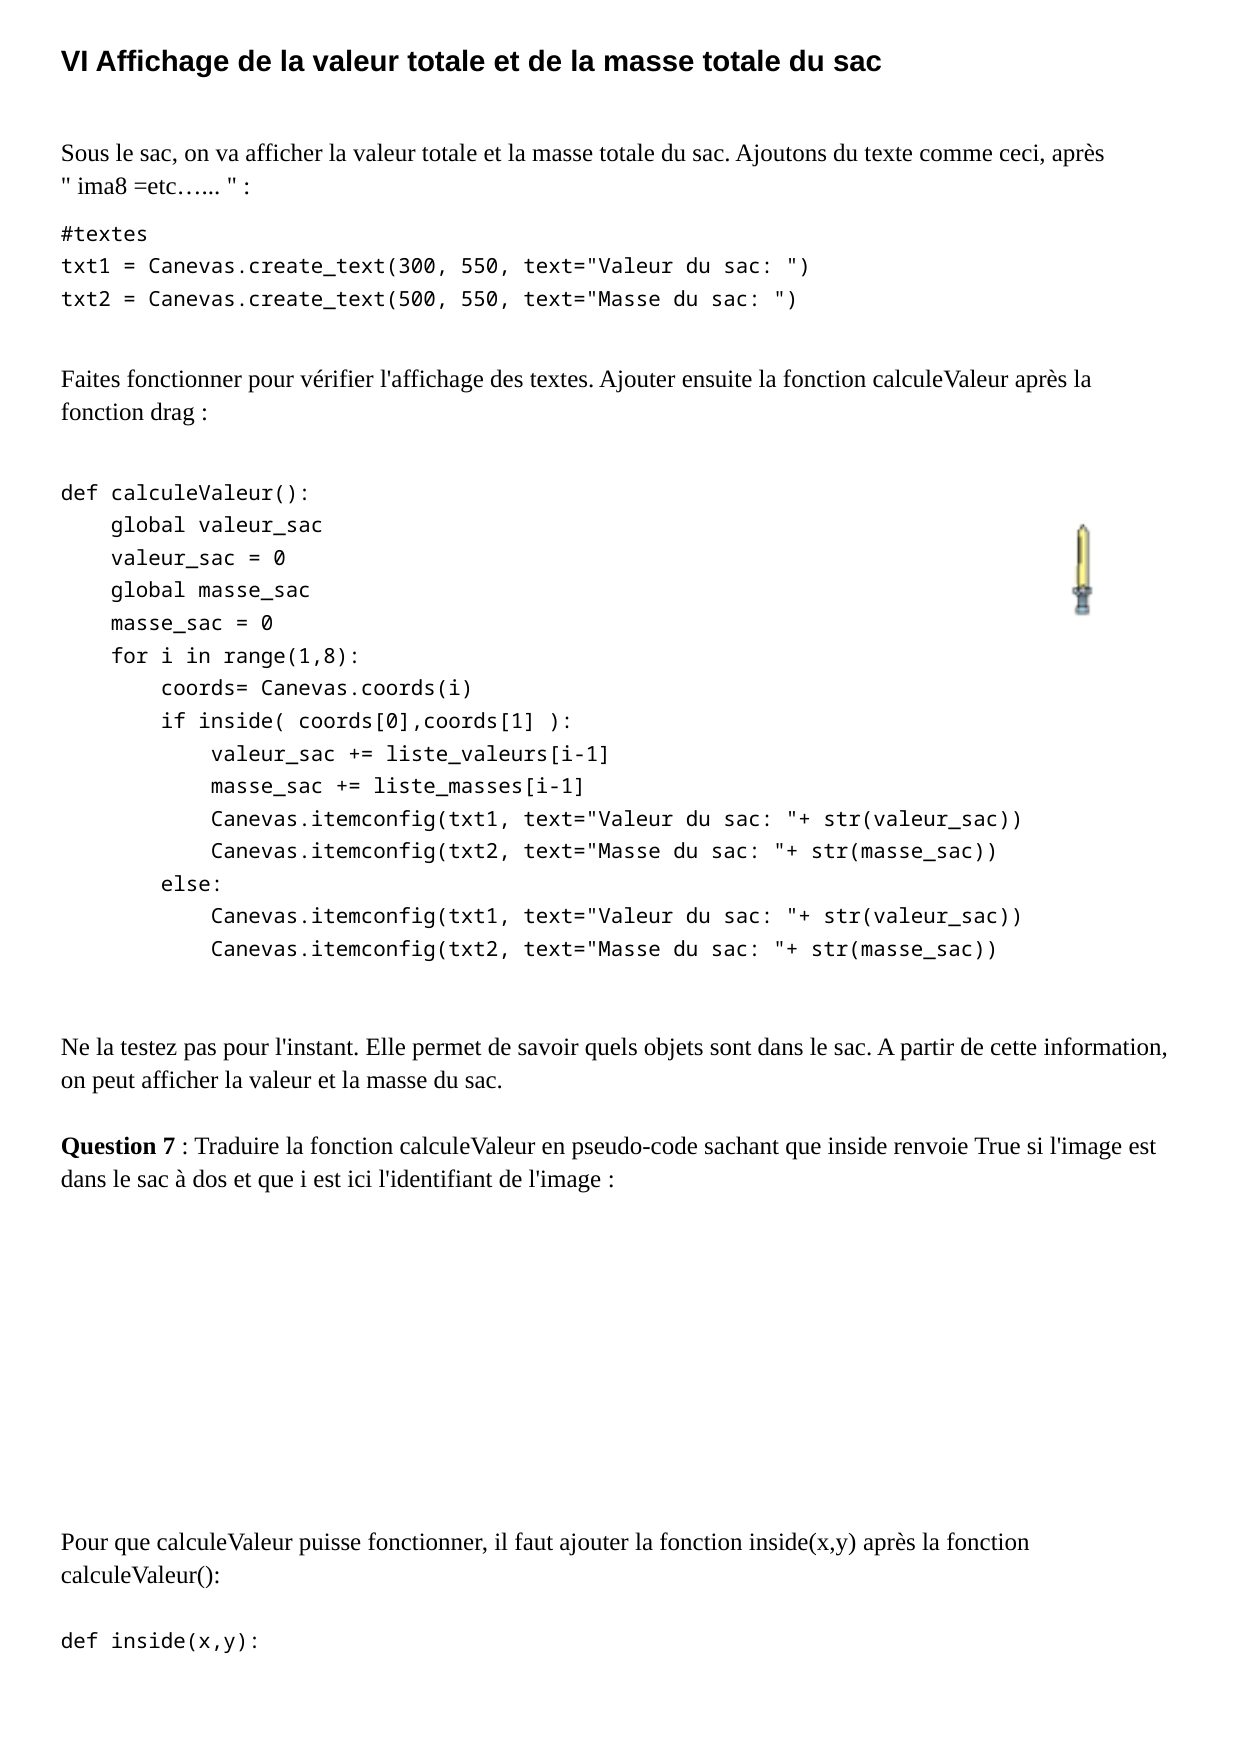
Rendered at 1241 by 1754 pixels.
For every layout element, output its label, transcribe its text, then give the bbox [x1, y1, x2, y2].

text masse_sac = 0 [61, 608, 1018, 637]
text [1148, 608, 1177, 637]
text def inside(x,y): [61, 1626, 1177, 1655]
picture [1018, 509, 1148, 640]
text Ne la testez pas pour l'instant. Elle permet de savoir quels objets sont dans le sac. A partir de cette information, on peut afficher la valeur et la masse du sac. [61, 1032, 1177, 1094]
text [1148, 576, 1177, 604]
text if inside( coords[0],coords[1] ): [61, 706, 1177, 734]
text else: [61, 869, 1177, 897]
text [1148, 543, 1177, 571]
text global masse_sac [61, 576, 1018, 604]
text Pour que calculeValeur puisse fonctionner, il faut ajouter la fonction inside(x,y) après la fonction calculeValeur(): [61, 1527, 1177, 1589]
text Canevas.itemconfig(txt2, text="Masse du sac: "+ str(masse_sac)) [61, 836, 1177, 865]
text valeur_sac = 0 [61, 543, 1018, 571]
text Canevas.itemconfig(txt2, text="Masse du sac: "+ str(masse_sac)) [61, 934, 1177, 963]
text for i in range(1,8): [61, 641, 1177, 669]
subtitle VI Affichage de la valeur totale et de la masse totale du sac [61, 44, 1177, 78]
text global valeur_sac [61, 510, 1018, 539]
text #textes [61, 219, 1177, 247]
text [1148, 510, 1177, 539]
text Canevas.itemconfig(txt1, text="Valeur du sac: "+ str(valeur_sac)) [61, 902, 1177, 930]
text txt1 = Canevas.create_text(300, 550, text="Valeur du sac: ") [61, 251, 1177, 280]
text txt2 = Canevas.create_text(500, 550, text="Masse du sac: ") [61, 284, 1177, 312]
text masse_sac += liste_masses[i-1] [61, 771, 1177, 800]
text coords= Canevas.coords(i) [61, 673, 1177, 702]
text Sous le sac, on va afficher la valeur totale et la masse totale du sac. Ajoutons du texte comme ceci, après " ima8 =etc…... " : [61, 138, 1177, 200]
text Faites fonctionner pour vérifier l'affichage des textes. Ajouter ensuite la fonction calculeValeur après la fonction drag : [61, 364, 1177, 426]
text Question 7 : Traduire la fonction calculeValeur en pseudo-code sachant que inside renvoie True si l'image est dans le sac à dos et que i est ici l'identifiant de l'image : [61, 1131, 1177, 1193]
text valeur_sac += liste_valeurs[i-1] [61, 739, 1177, 767]
text def calculeValeur(): [61, 478, 1177, 506]
text Canevas.itemconfig(txt1, text="Valeur du sac: "+ str(valeur_sac)) [61, 804, 1177, 832]
